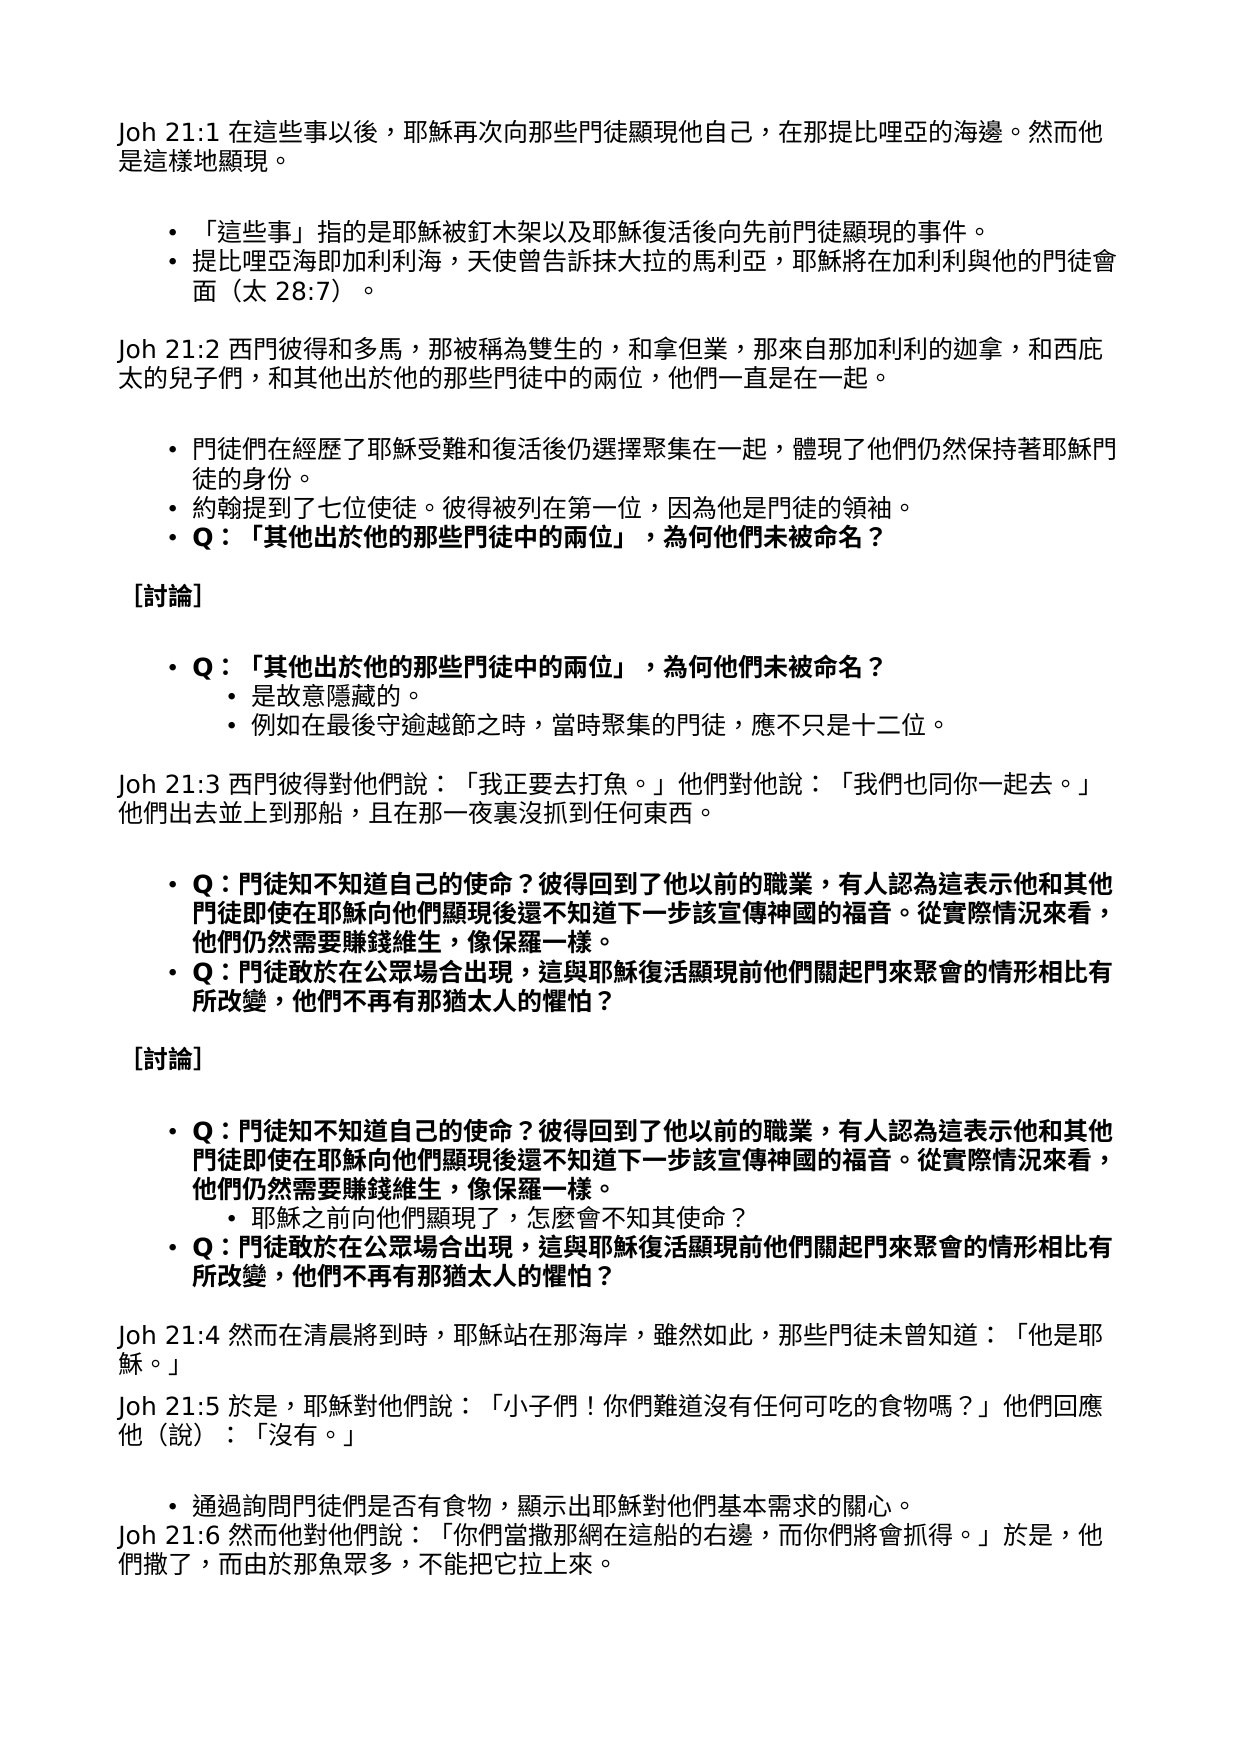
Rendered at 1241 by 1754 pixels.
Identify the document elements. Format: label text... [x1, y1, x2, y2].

list 是故意隱藏的。 [236, 682, 1122, 711]
list Q：「其他出於他的那些門徒中的兩位」，為何他們未被命名？ [177, 653, 1122, 682]
list 耶穌之前向他們顯現了，怎麼會不知其使命？ [236, 1204, 1122, 1233]
list 「這些事」指的是耶穌被釘木架以及耶穌復活後向先前門徒顯現的事件。 [177, 218, 1122, 248]
text Joh 21:2 西門彼得和多馬，那被稱為雙生的，和拿但業，那來自那加利利的迦拿，和西庇太的兒子們，和其他出於他的那些門徒中的兩位，他們一直是在一起。 [118, 335, 1122, 394]
list Q：門徒敢於在公眾場合出現，這與耶穌復活顯現前他們關起門來聚會的情形相比有所改變，他們不再有那猶太人的懼怕？ [177, 1233, 1122, 1292]
list Q：「其他出於他的那些門徒中的兩位」，為何他們未被命名？ [177, 523, 1122, 552]
text ［討論］ [118, 582, 1122, 611]
list Q：門徒知不知道自己的使命？彼得回到了他以前的職業，有人認為這表示他和其他門徒即使在耶穌向他們顯現後還不知道下一步該宣傳神國的福音。從實際情況來看，他們仍然需要賺錢維生，像保羅一樣。 [177, 870, 1122, 958]
list 提比哩亞海即加利利海，天使曾告訴抹大拉的馬利亞，耶穌將在加利利與他的門徒會面（太 28:7）。 [177, 248, 1122, 306]
list 約翰提到了七位使徒。彼得被列在第一位，因為他是門徒的領袖。 [177, 494, 1122, 523]
text Joh 21:6 然而他對他們說：「你們當撒那網在這船的右邊，而你們將會抓得。」於是，他們撒了，而由於那魚眾多，不能把它拉上來。 [118, 1522, 1122, 1580]
text Joh 21:3 西門彼得對他們說：「我正要去打魚。」他們對他說：「我們也同你一起去。」他們出去並上到那船，且在那一夜裏沒抓到任何東西。 [118, 770, 1122, 828]
list Q：門徒知不知道自己的使命？彼得回到了他以前的職業，有人認為這表示他和其他門徒即使在耶穌向他們顯現後還不知道下一步該宣傳神國的福音。從實際情況來看，他們仍然需要賺錢維生，像保羅一樣。 [177, 1117, 1122, 1204]
text Joh 21:4 然而在清晨將到時，耶穌站在那海岸，雖然如此，那些門徒未曾知道：「他是耶穌。」 [118, 1321, 1122, 1379]
text Joh 21:1 在這些事以後，耶穌再次向那些門徒顯現他自己，在那提比哩亞的海邊。然而他是這樣地顯現。 [118, 118, 1122, 176]
list 例如在最後守逾越節之時，當時聚集的門徒，應不只是十二位。 [236, 711, 1122, 741]
list 門徒們在經歷了耶穌受難和復活後仍選擇聚集在一起，體現了他們仍然保持著耶穌門徒的身份。 [177, 436, 1122, 494]
text ［討論］ [118, 1046, 1122, 1075]
list Q：門徒敢於在公眾場合出現，這與耶穌復活顯現前他們關起門來聚會的情形相比有所改變，他們不再有那猶太人的懼怕？ [177, 958, 1122, 1016]
list 通過詢問門徒們是否有食物，顯示出耶穌對他們基本需求的關心。 [177, 1492, 1122, 1522]
text Joh 21:5 於是，耶穌對他們說：「小子們！你們難道沒有任何可吃的食物嗎？」他們回應他（說）：「沒有。」 [118, 1392, 1122, 1450]
